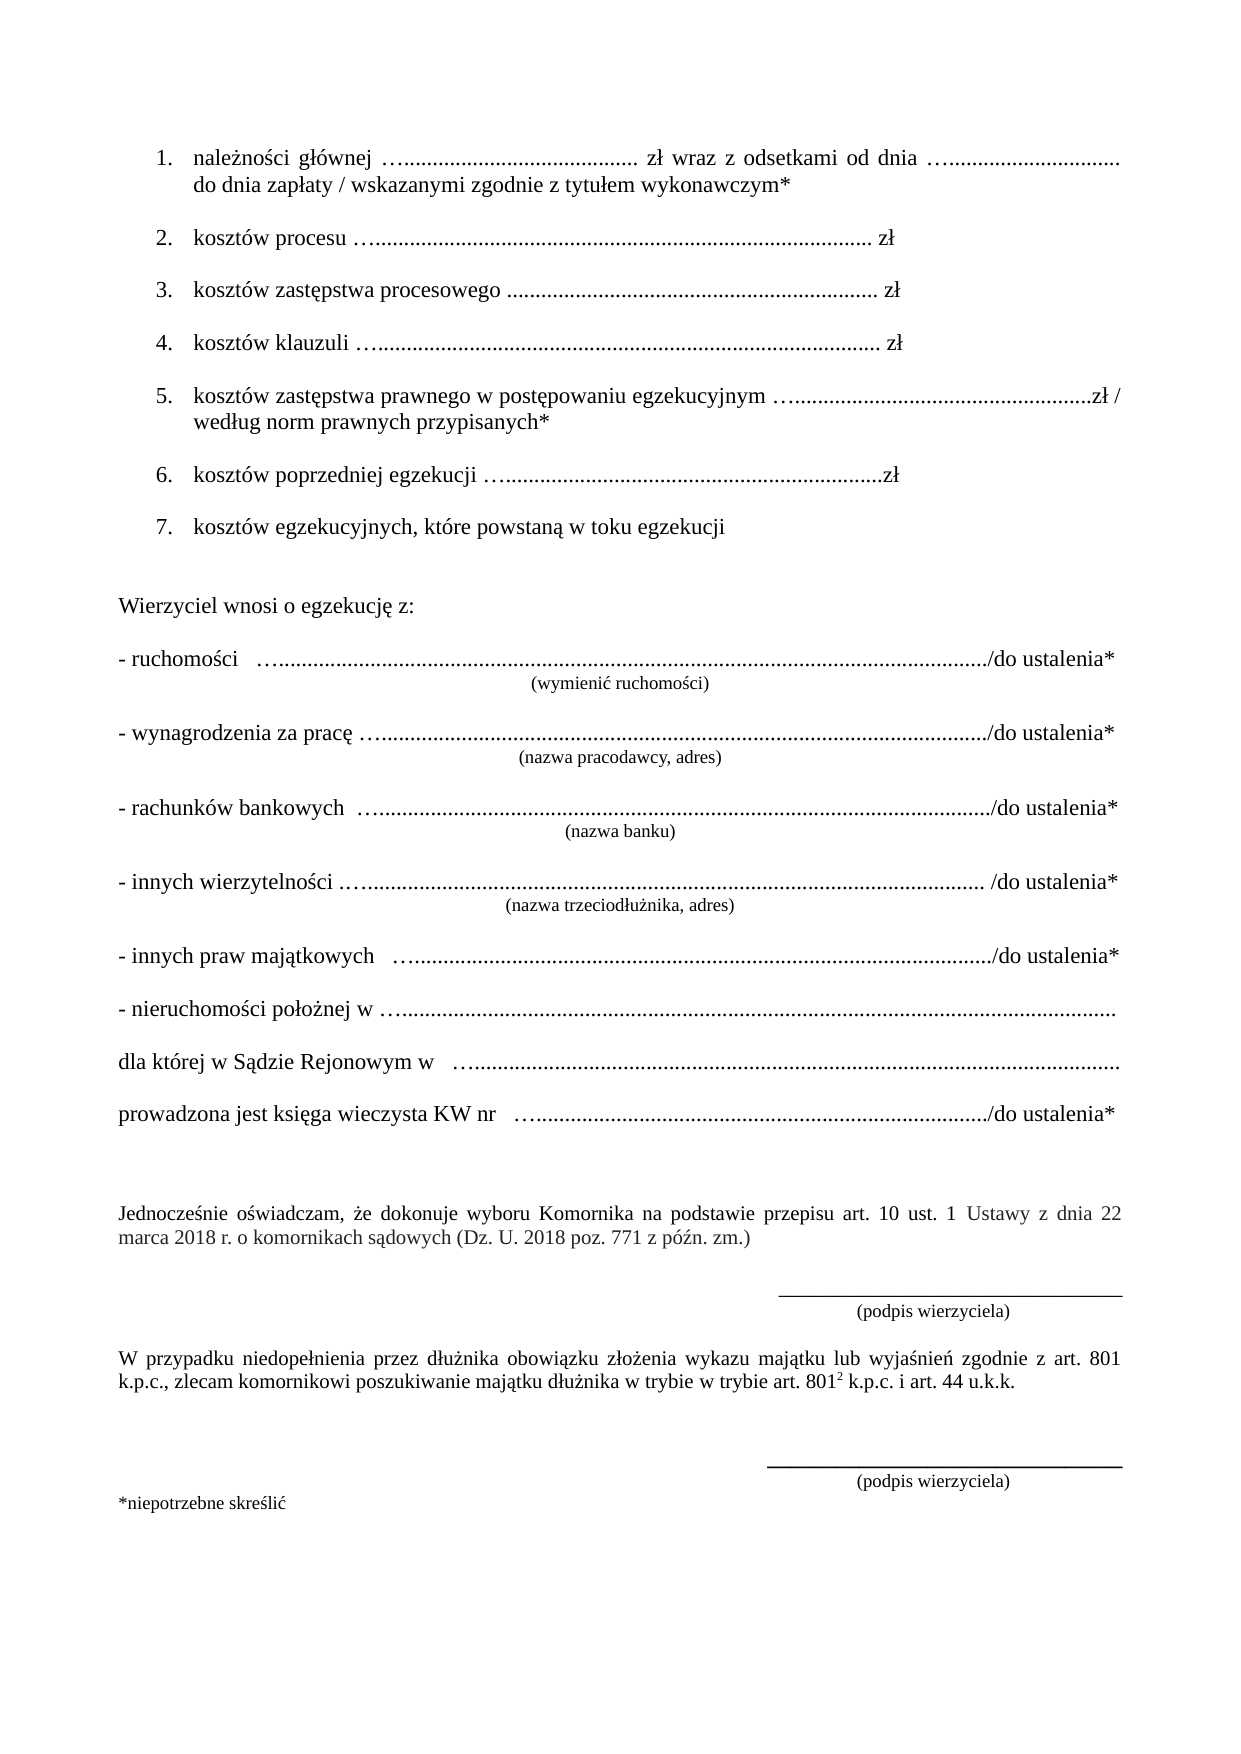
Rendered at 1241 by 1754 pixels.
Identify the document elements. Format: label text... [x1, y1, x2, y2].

text - wynagrodzenia za pracę …........................................................................................................../do ustalenia* [118, 719, 1122, 746]
text (podpis wierzyciela) [118, 1470, 1122, 1492]
list kosztów procesu …....................................................................................... zł [156, 223, 1122, 250]
text - nieruchomości położnej w …............................................................................................................................. [118, 995, 1122, 1021]
text - innych praw majątkowych …...................................................................................................../do ustalenia* [118, 942, 1122, 969]
list kosztów klauzuli …........................................................................................ zł [156, 329, 1122, 355]
text dla której w Sądzie Rejonowym w …................................................................................................................. [118, 1048, 1122, 1074]
text (podpis wierzyciela) [118, 1300, 1122, 1321]
text - rachunków bankowych ….........................................................................................................../do ustalenia* [118, 794, 1122, 820]
list kosztów zastępstwa prawnego w postępowaniu egzekucyjnym …....................................................zł / według norm prawnych przypisanych* [156, 382, 1122, 434]
list kosztów zastępstwa procesowego ................................................................. zł [156, 276, 1122, 303]
text (nazwa pracodawcy, adres) [118, 746, 1122, 767]
text prowadzona jest księga wieczysta KW nr ….............................................................................../do ustalenia* [118, 1100, 1122, 1127]
list należności głównej …......................................... zł wraz z odsetkami od dnia ….............................. do dnia zapłaty / wskazanymi zgodnie z tytułem wykonawczym* [156, 144, 1122, 197]
text _______________________________ [118, 1444, 1122, 1470]
text - innych wierzytelności .…............................................................................................................ /do ustalenia* [118, 868, 1122, 894]
list kosztów poprzedniej egzekucji …..................................................................zł [156, 461, 1122, 487]
text W przypadku niedopełnienia przez dłużnika obowiązku złożenia wykazu majątku lub wyjaśnień zgodnie z art. 801 k.p.c., zlecam komornikowi poszukiwanie majątku dłużnika w trybie w trybie art. 8012 k.p.c. i art. 44 u.k.k. [118, 1345, 1122, 1393]
text (wymienić ruchomości) [118, 672, 1122, 693]
text (nazwa trzeciodłużnika, adres) [118, 894, 1122, 916]
text Wierzyciel wnosi o egzekucję z: [118, 592, 1122, 619]
text - ruchomości …............................................................................................................................/do ustalenia* [118, 645, 1122, 672]
text *niepotrzebne skreślić [118, 1492, 1122, 1513]
text Jednocześnie oświadczam, że dokonuje wyboru Komornika na podstawie przepisu art. 10 ust. 1 Ustawy z dnia 22 marca 2018 r. o komornikach sądowych (Dz. U. 2018 poz. 771 z późn. zm.) [118, 1201, 1122, 1249]
text ______________________________ [118, 1273, 1122, 1300]
list kosztów egzekucyjnych, które powstaną w toku egzekucji [156, 513, 1122, 540]
text (nazwa banku) [118, 820, 1122, 842]
